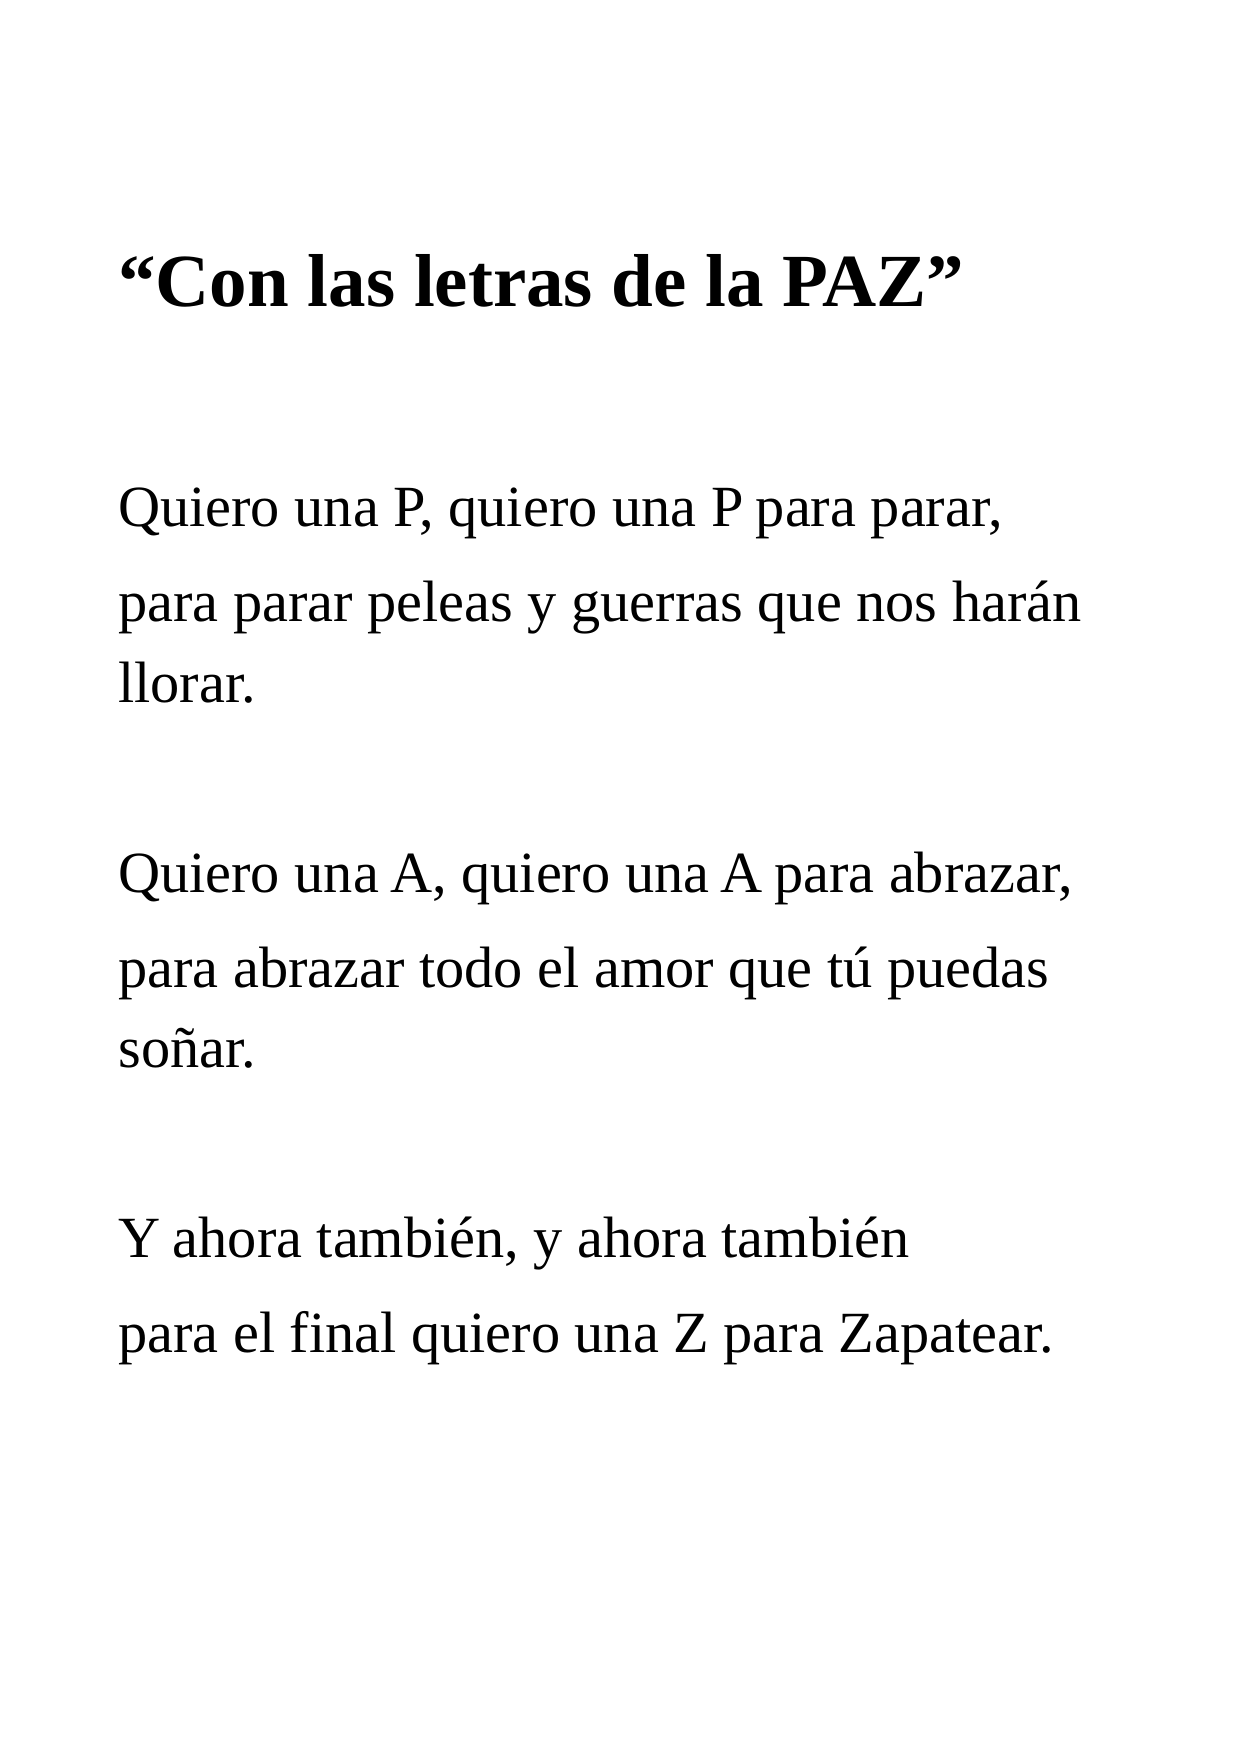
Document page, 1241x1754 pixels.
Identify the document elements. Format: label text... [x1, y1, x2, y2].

text para parar peleas y guerras que nos harán llorar. [118, 567, 1122, 715]
text para abrazar todo el amor que tú puedas soñar. [118, 933, 1122, 1080]
text “Con las letras de la PAZ” [118, 236, 1122, 322]
text Y ahora también, y ahora también [118, 1203, 1122, 1270]
text Quiero una P, quiero una P para parar, [118, 472, 1122, 539]
text Quiero una A, quiero una A para abrazar, [118, 838, 1122, 905]
text para el final quiero una Z para Zapatear. [118, 1298, 1122, 1365]
